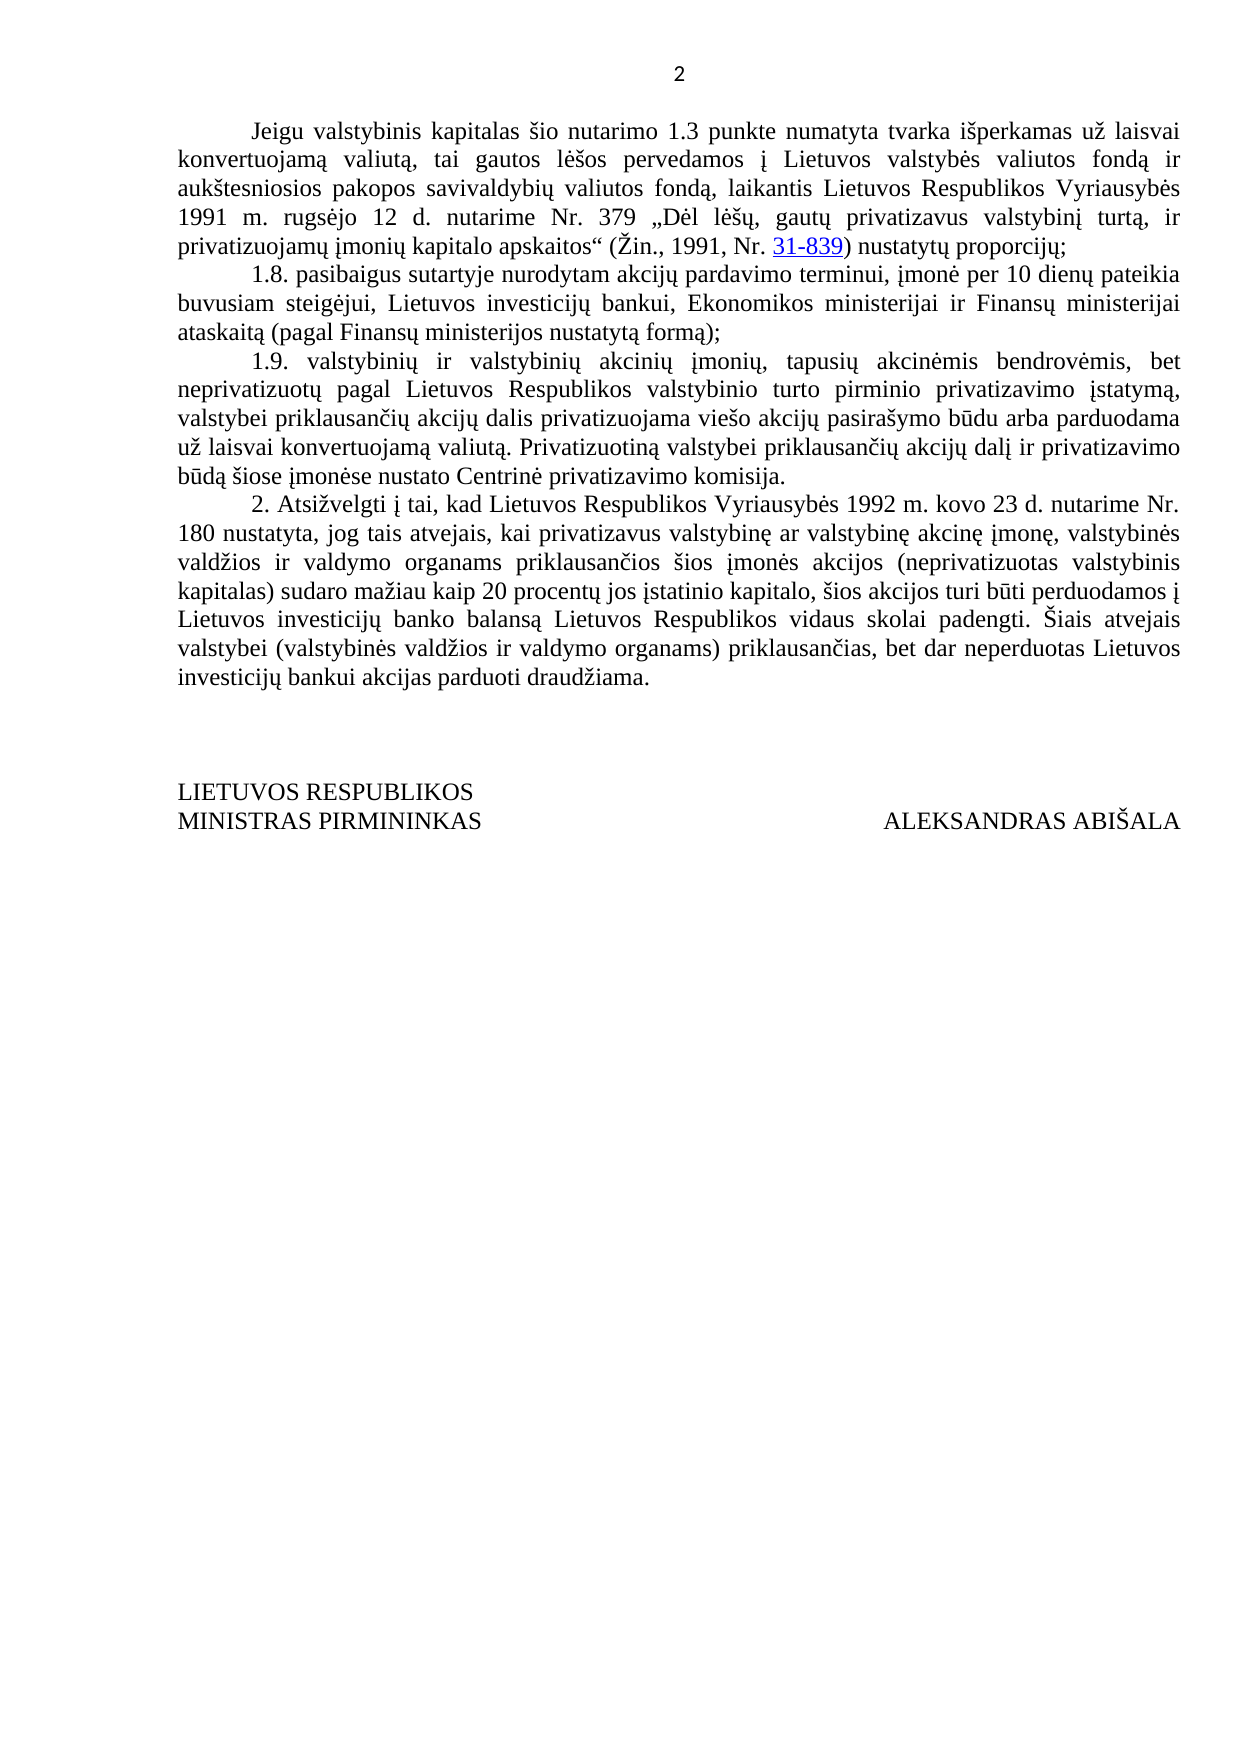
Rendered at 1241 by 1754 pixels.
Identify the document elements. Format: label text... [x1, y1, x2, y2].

text MINISTRAS PIRMININKAS ALEKSANDRAS ABIŠALA [177, 806, 1181, 834]
text Jeigu valstybinis kapitalas šio nutarimo 1.3 punkte numatyta tvarka išperkamas už laisvai konvertuojamą valiutą, tai gautos lėšos pervedamos į Lietuvos valstybės valiutos fondą ir aukštesniosios pakopos savivaldybių valiutos fondą, laikantis Lietuvos Respublikos Vyriausybės 1991 m. rugsėjo 12 d. nutarime Nr. 379 „Dėl lėšų, gautų privatizavus valstybinį turtą, ir privatizuojamų įmonių kapitalo apskaitos“ (Žin., 1991, Nr. 31-839) nustatytų proporcijų; [177, 116, 1181, 259]
text LIETUVOS RESPUBLIKOS [177, 777, 1181, 806]
text 2. Atsižvelgti į tai, kad Lietuvos Respublikos Vyriausybės 1992 m. kovo 23 d. nutarime Nr. 180 nustatyta, jog tais atvejais, kai privatizavus valstybinę ar valstybinę akcinę įmonę, valstybinės valdžios ir valdymo organams priklausančios šios įmonės akcijos (neprivatizuotas valstybinis kapitalas) sudaro mažiau kaip 20 procentų jos įstatinio kapitalo, šios akcijos turi būti perduodamos į Lietuvos investicijų banko balansą Lietuvos Respublikos vidaus skolai padengti. Šiais atvejais valstybei (valstybinės valdžios ir valdymo organams) priklausančias, bet dar neperduotas Lietuvos investicijų bankui akcijas parduoti draudžiama. [177, 489, 1181, 691]
text 1.8. pasibaigus sutartyje nurodytam akcijų pardavimo terminui, įmonė per 10 dienų pateikia buvusiam steigėjui, Lietuvos investicijų bankui, Ekonomikos ministerijai ir Finansų ministerijai ataskaitą (pagal Finansų ministerijos nustatytą formą); [177, 259, 1181, 346]
text 1.9. valstybinių ir valstybinių akcinių įmonių, tapusių akcinėmis bendrovėmis, bet neprivatizuotų pagal Lietuvos Respublikos valstybinio turto pirminio privatizavimo įstatymą, valstybei priklausančių akcijų dalis privatizuojama viešo akcijų pasirašymo būdu arba parduodama už laisvai konvertuojamą valiutą. Privatizuotiną valstybei priklausančių akcijų dalį ir privatizavimo būdą šiose įmonėse nustato Centrinė privatizavimo komisija. [177, 346, 1181, 489]
